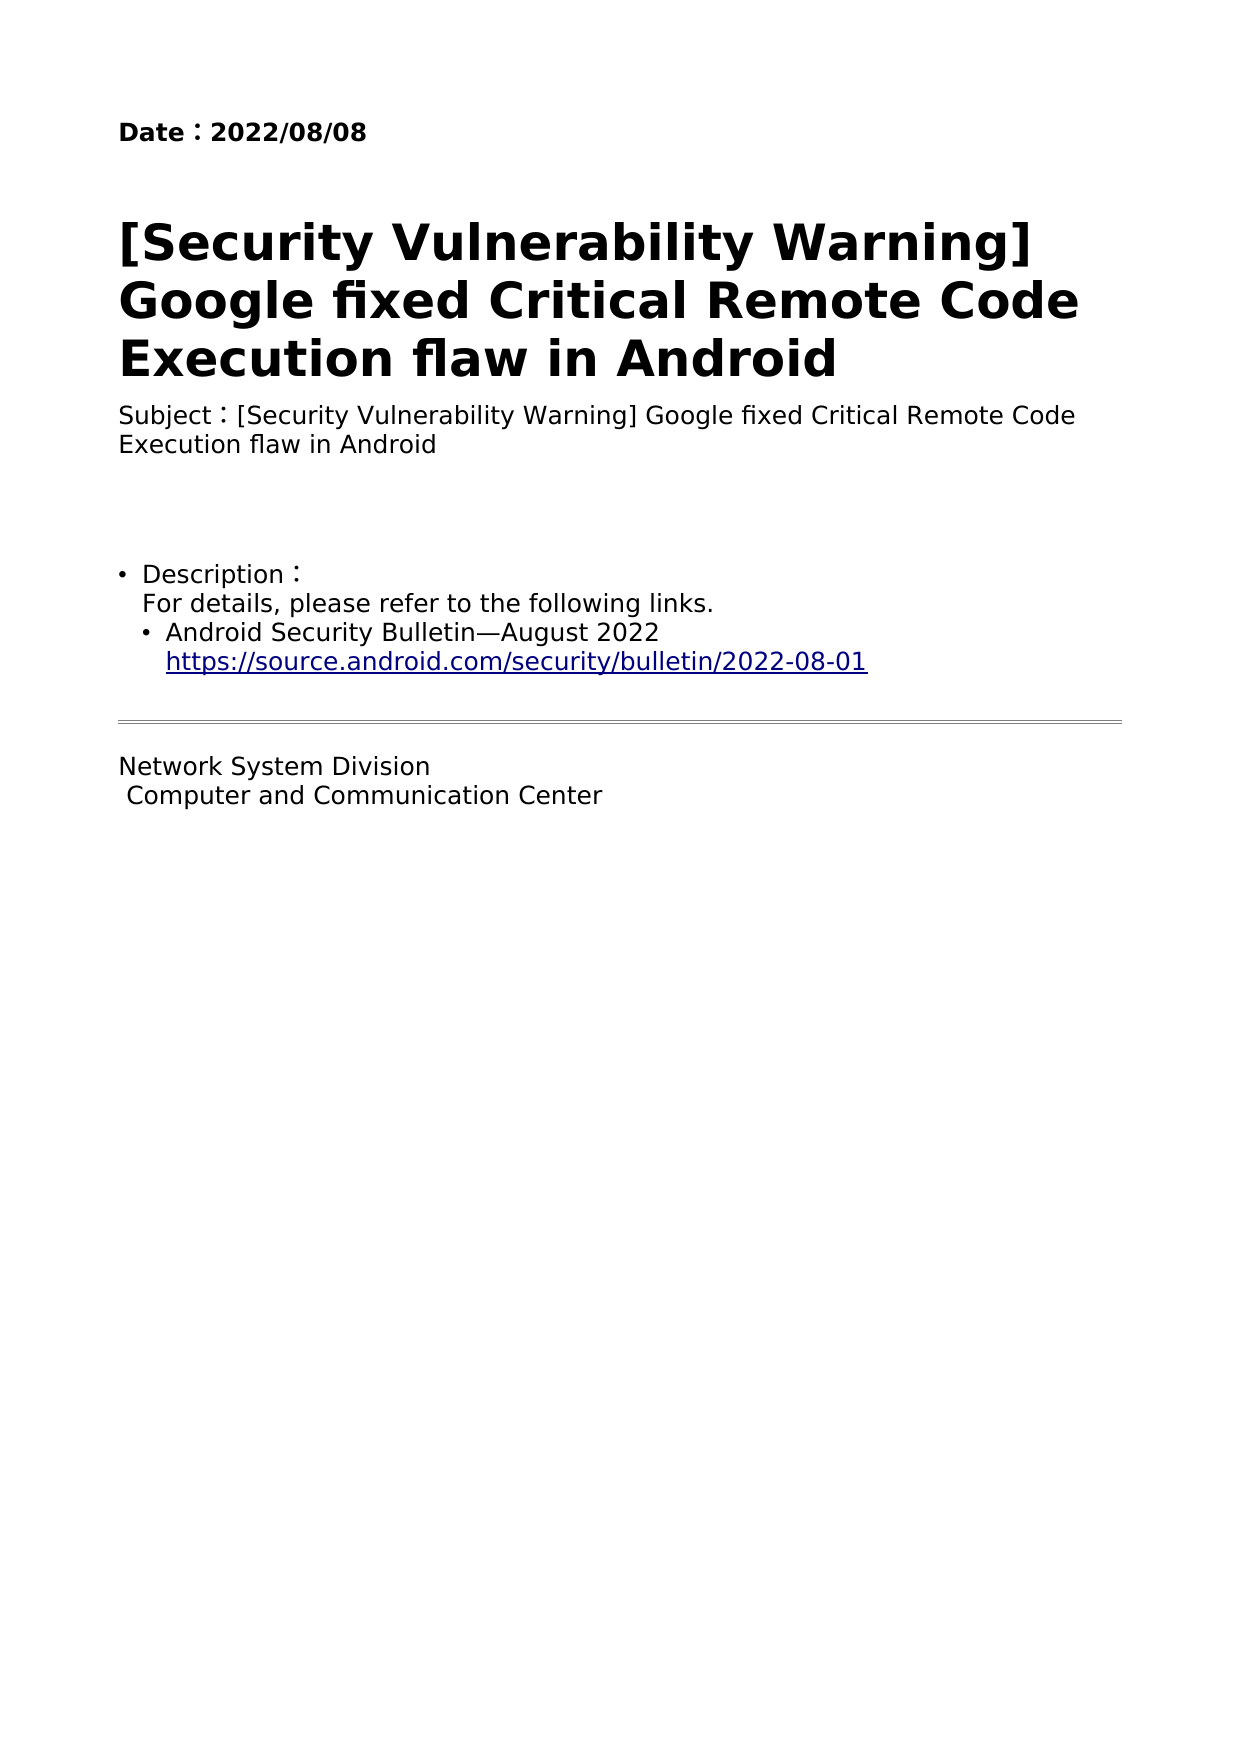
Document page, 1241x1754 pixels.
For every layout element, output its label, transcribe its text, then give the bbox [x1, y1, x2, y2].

list Android Security Bulletin—August 2022 https://source.android.com/security/bulletin/2022-08-01 [142, 618, 1122, 676]
text Subject：[Security Vulnerability Warning] Google fixed Critical Remote Code Execution flaw in Android [118, 401, 1122, 518]
text Network System Division Computer and Communication Center [118, 752, 1122, 811]
list Description： For details, please refer to the following links. [118, 560, 1122, 618]
subtitle [Security Vulnerability Warning] Google fixed Critical Remote Code Execution flaw in Android [118, 214, 1122, 389]
text Date：2022/08/08 [118, 118, 1122, 176]
